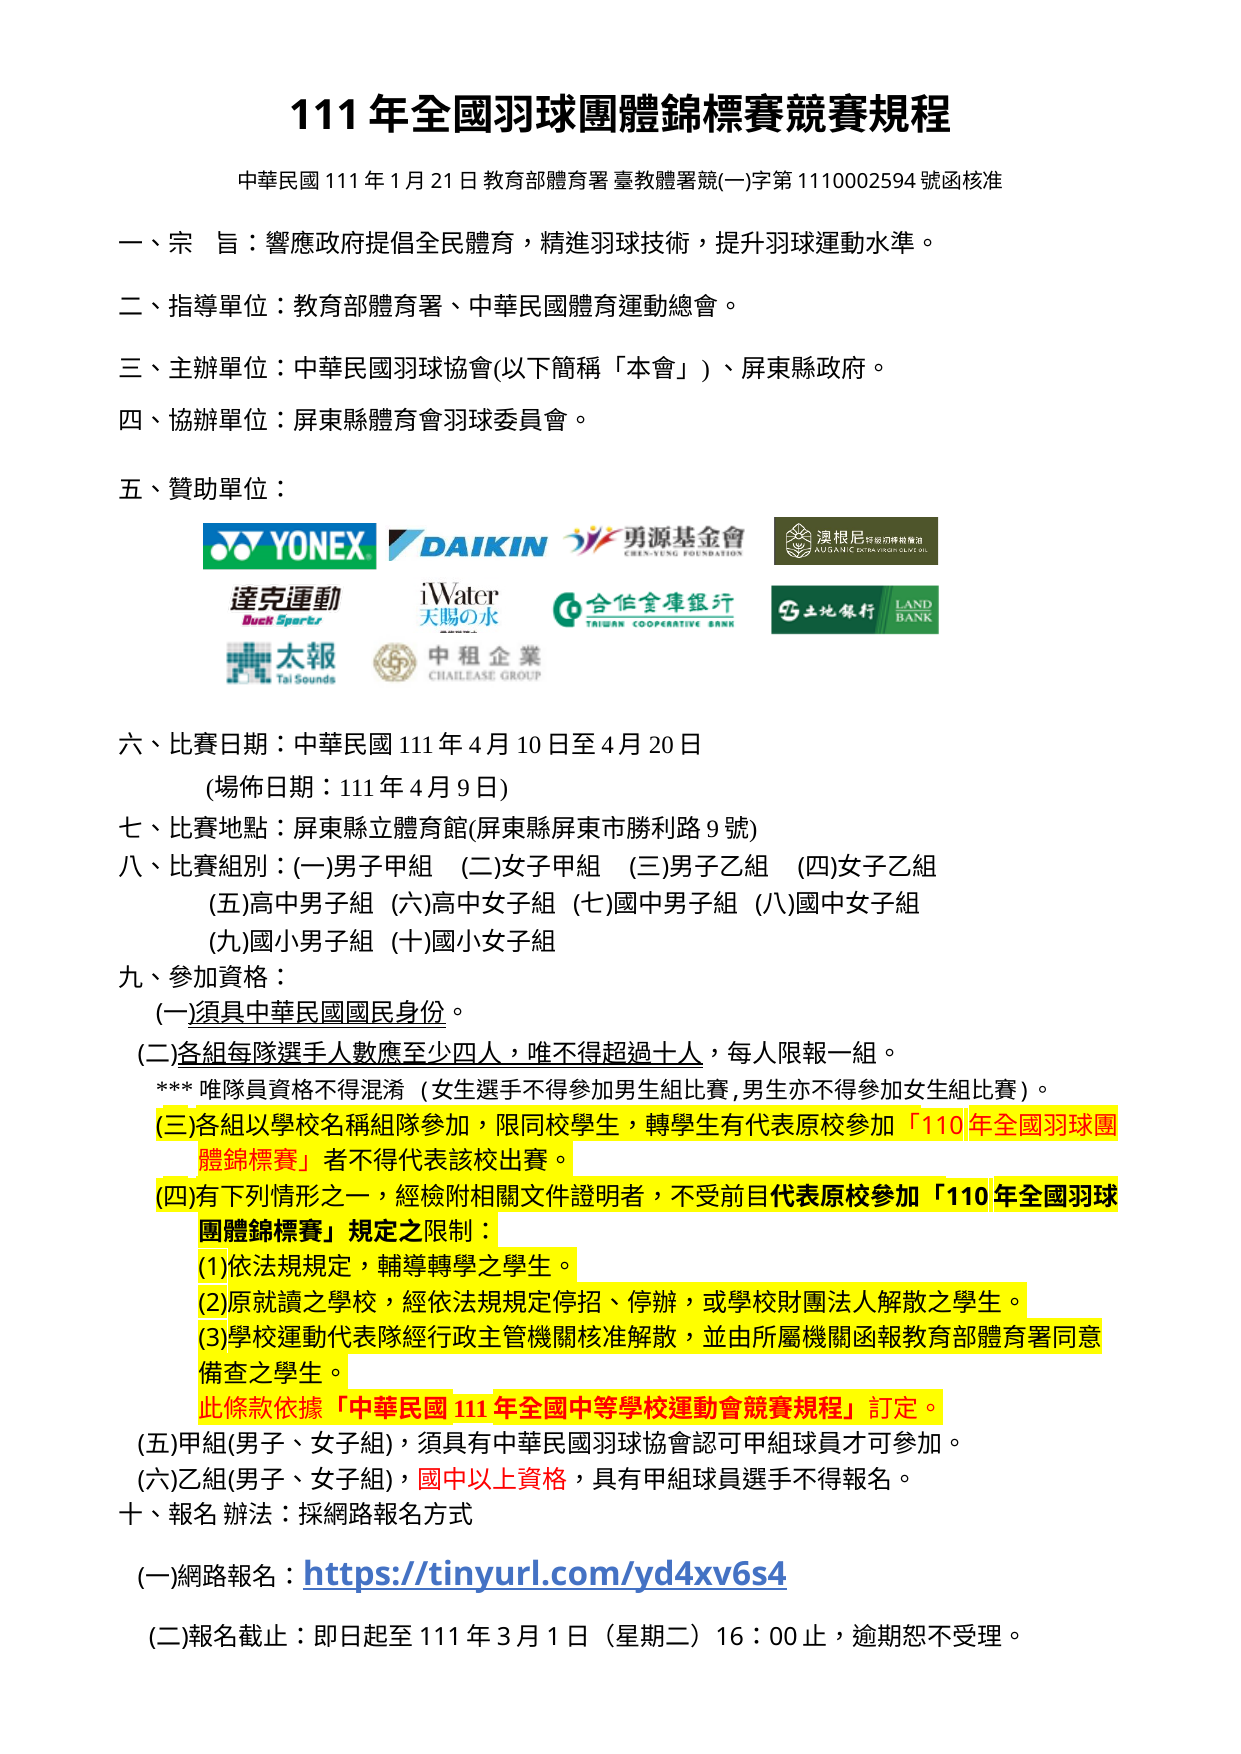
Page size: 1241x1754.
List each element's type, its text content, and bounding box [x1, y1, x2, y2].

text 九、參加資格： [118, 958, 1122, 993]
text 十、報名 辦法：採網路報名方式 [118, 1495, 1122, 1531]
text (四)有下列情形之一，經檢附相關文件證明者，不受前目代表原校參加「110年全國羽球團體錦標賽」規定之限制： (1)依法規規定，輔導轉學之學生。 (2)原就讀之學校，經依法規規定停招、停辦，或學校財團法人解散之學生。 (3)學校運動代表隊經行政主管機關核准解散，並由所屬機關函報教育部體育署同意備查之學生。 此條款依據「中華民國111年全國中等學校運動會競賽規程」訂定。 [156, 1177, 1122, 1424]
text (三)各組以學校名稱組隊參加，限同校學生，轉學生有代表原校參加「110年全國羽球團體錦標賽」者不得代表該校出賽。 [156, 1106, 1122, 1177]
text 六、比賽日期：中華民國111年4月10日至4月20日 [118, 704, 1122, 766]
text (二)報名截止：即日起至111年3月1日（星期二）16：00止，逾期恕不受理。 [118, 1593, 1122, 1656]
text (五)甲組(男子、女子組)，須具有中華民國羽球協會認可甲組球員才可參加。 [118, 1424, 1122, 1460]
text (一)網路報名：https://tinyurl.com/yd4xv6s4 [118, 1531, 1122, 1593]
text 一、宗 旨：響應政府提倡全民體育，精進羽球技術，提升羽球運動水準。 [118, 200, 1122, 262]
text 七、比賽地點：屏東縣立體育館(屏東縣屏東市勝利路9號) [118, 804, 1122, 845]
text 四、協辦單位：屏東縣體育會羽球委員會。 [118, 387, 1122, 439]
text 111年全國羽球團體錦標賽競賽規程 [118, 96, 1122, 137]
text *** 唯隊員資格不得混淆 (女生選手不得參加男生組比賽,男生亦不得參加女生組比賽)。 [118, 1070, 1122, 1106]
text (一)須具中華民國國民身份。 [156, 993, 1122, 1029]
text (場佈日期：111年4月9日) [118, 766, 1122, 804]
text 五、贊助單位： [118, 457, 1122, 509]
text 三、主辦單位：中華民國羽球協會(以下簡稱「本會」) 、屏東縣政府。 [118, 325, 1122, 387]
text (二)各組每隊選手人數應至少四人，唯不得超過十人，每人限報一組。 [118, 1029, 1122, 1070]
text 八、比賽組別：(一)男子甲組 (二)女子甲組 (三)男子乙組 (四)女子乙組 [118, 845, 1122, 883]
text (五)高中男子組 (六)高中女子組 (七)國中男子組 (八)國中女子組 [118, 883, 1122, 920]
text (六)乙組(男子、女子組)，國中以上資格，具有甲組球員選手不得報名。 [118, 1460, 1122, 1495]
text (九)國小男子組 (十)國小女子組 [118, 920, 1122, 958]
text 二、指導單位：教育部體育署、中華民國體育運動總會。 [118, 262, 1122, 325]
text 中華民國111年1月21日 教育部體育署 臺教體署競(一)字第1110002594號函核准 [118, 137, 1122, 200]
